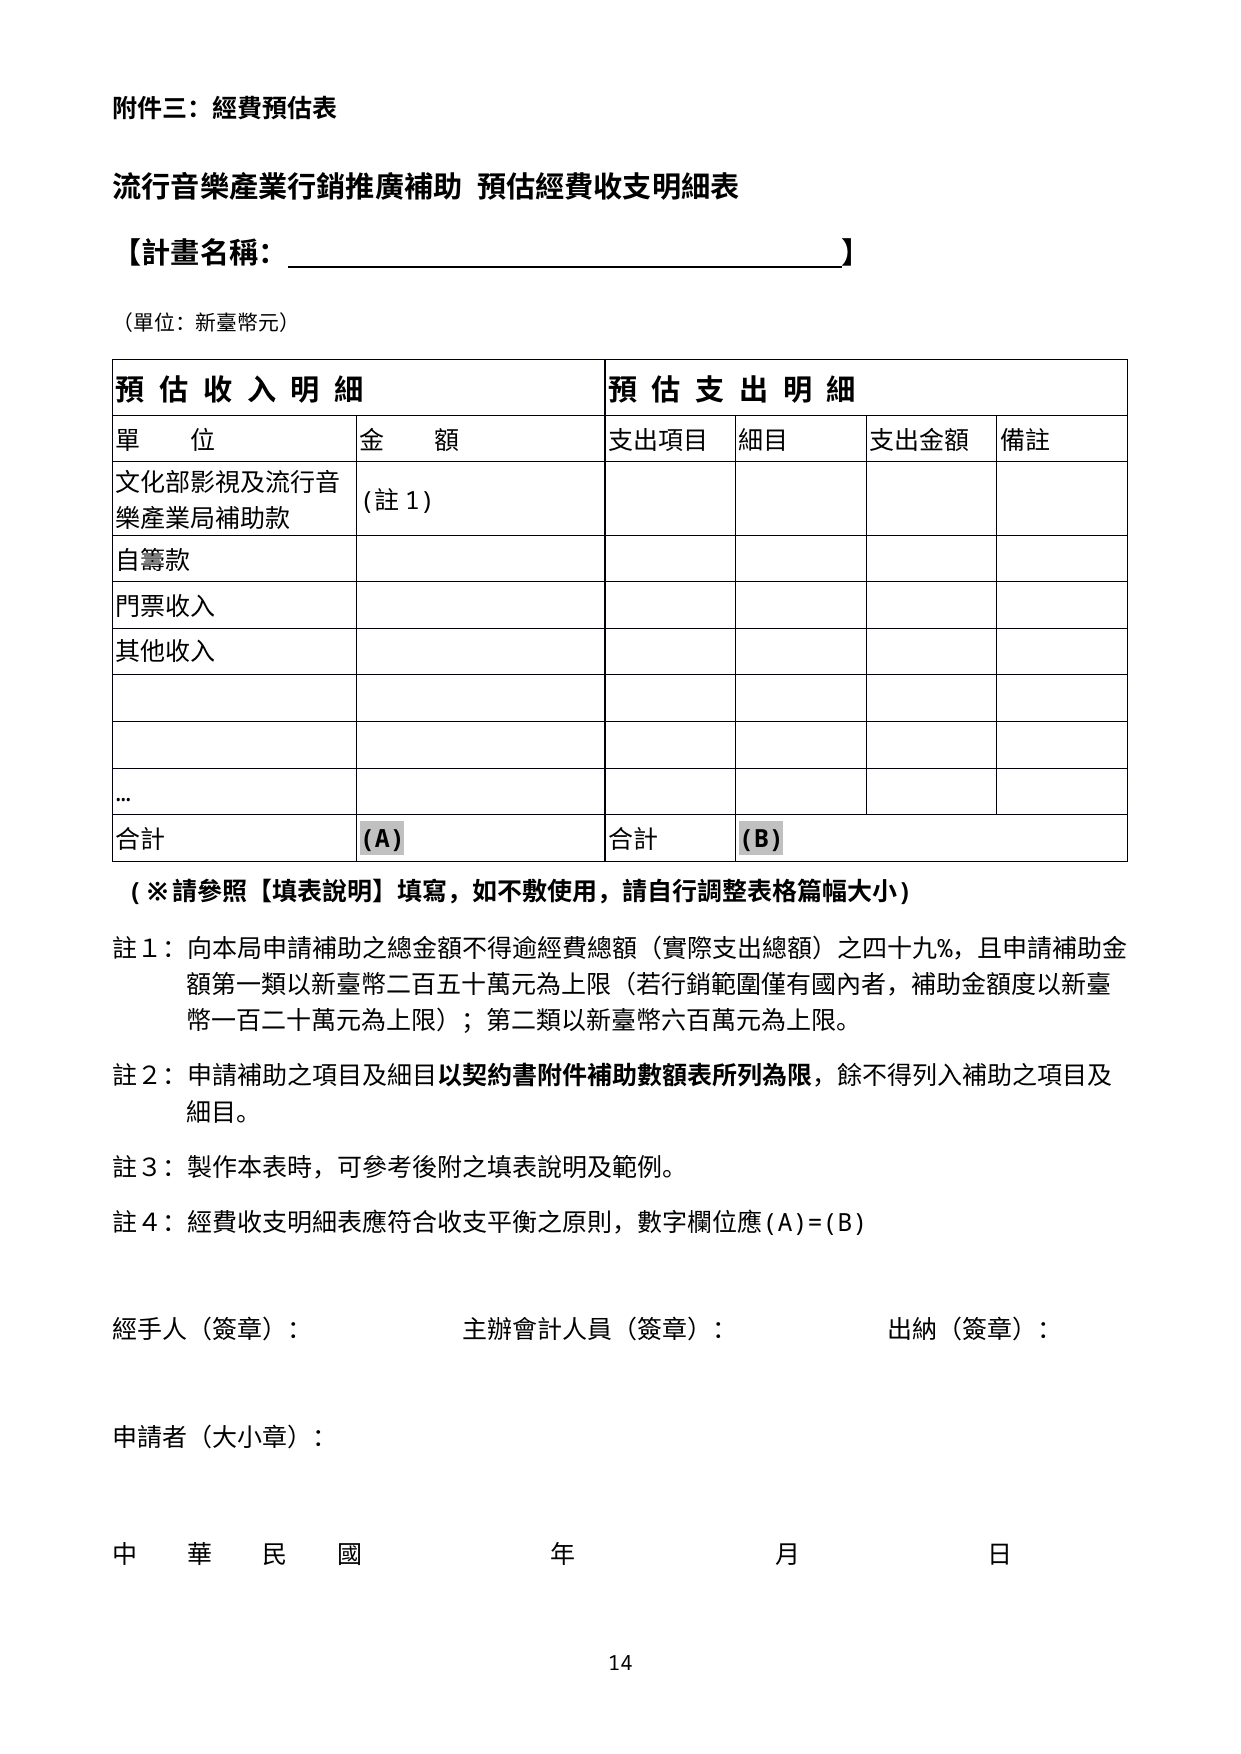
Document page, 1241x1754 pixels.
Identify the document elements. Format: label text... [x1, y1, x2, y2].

table_cell 支出金額 [867, 416, 996, 461]
text 經手人（簽章）： 主辦會計人員（簽章）： 出納（簽章）： [112, 1310, 1128, 1346]
table_cell [357, 675, 604, 721]
table_cell 合計 [606, 815, 735, 861]
table_cell [357, 536, 604, 581]
table_cell 備註 [997, 416, 1127, 461]
table_cell 自籌款 [113, 536, 356, 581]
table_cell (A) [357, 815, 604, 861]
table_cell 門票收入 [113, 582, 356, 628]
table_cell [997, 536, 1127, 581]
text 流行音樂產業行銷推廣補助 預估經費收支明細表 [112, 159, 1128, 207]
table_header 預 估 收 入 明 細 [113, 360, 604, 414]
table_cell 細目 [736, 416, 866, 461]
table_cell [867, 675, 996, 721]
table_cell [736, 582, 866, 628]
text 附件三：經費預估表 [112, 89, 1128, 125]
table_cell [606, 582, 735, 628]
table_cell [736, 536, 866, 581]
table_cell [997, 722, 1127, 767]
table_cell [997, 582, 1127, 628]
table_cell [357, 722, 604, 767]
table_cell [997, 675, 1127, 721]
table_cell [606, 675, 735, 721]
table_cell 其他收入 [113, 629, 356, 674]
text (※請參照【填表說明】填寫，如不敷使用，請自行調整表格篇幅大小) [112, 862, 1128, 909]
table_cell [606, 722, 735, 767]
table_cell [736, 629, 866, 674]
table_cell 支出項目 [606, 416, 735, 461]
text 【計畫名稱： 】 [112, 226, 1128, 273]
table_cell [606, 769, 735, 814]
table_cell [357, 769, 604, 814]
table_cell 單 位 [113, 416, 356, 461]
text （單位：新臺幣元） [112, 292, 1128, 340]
table_cell [606, 462, 735, 535]
table_cell [606, 629, 735, 674]
table_cell [606, 536, 735, 581]
table_cell [997, 629, 1127, 674]
text 註２：申請補助之項目及細目以契約書附件補助數額表所列為限，餘不得列入補助之項目及細目。 [112, 1056, 1128, 1128]
table_header 預 估 支 出 明 細 [606, 360, 1127, 414]
text 註１：向本局申請補助之總金額不得逾經費總額（實際支出總額）之四十九%，且申請補助金額第一類以新臺幣二百五十萬元為上限（若行銷範圍僅有國內者，補助金額度以新臺幣一百二十萬元為上限）；第二類以新臺幣六百萬元為上限。 [112, 928, 1128, 1037]
table_cell [867, 629, 996, 674]
table_cell [867, 536, 996, 581]
table_cell [736, 462, 866, 535]
text 中 華 民 國 年 月 日 [112, 1526, 1128, 1573]
text 申請者（大小章）： [112, 1418, 1128, 1454]
table_cell [357, 629, 604, 674]
table_cell [867, 722, 996, 767]
table_cell [736, 722, 866, 767]
table_cell [997, 462, 1127, 535]
table_cell [867, 769, 996, 814]
table_cell 金 額 [357, 416, 604, 461]
table_cell [867, 462, 996, 535]
table_cell [867, 582, 996, 628]
table_cell [736, 769, 866, 814]
table_cell … [113, 769, 356, 814]
text 註３：製作本表時，可參考後附之填表說明及範例。 [112, 1147, 1128, 1183]
text 註４：經費收支明細表應符合收支平衡之原則，數字欄位應(A)=(B) [112, 1202, 1128, 1238]
table_cell [997, 769, 1127, 814]
table_cell 合計 [113, 815, 356, 861]
table_cell [736, 675, 866, 721]
table_cell (B) [736, 815, 1127, 861]
table_cell [113, 675, 356, 721]
table_cell [113, 722, 356, 767]
table_cell [357, 582, 604, 628]
table_cell (註1) [357, 462, 604, 535]
table_cell 文化部影視及流行音樂產業局補助款 [113, 462, 356, 535]
